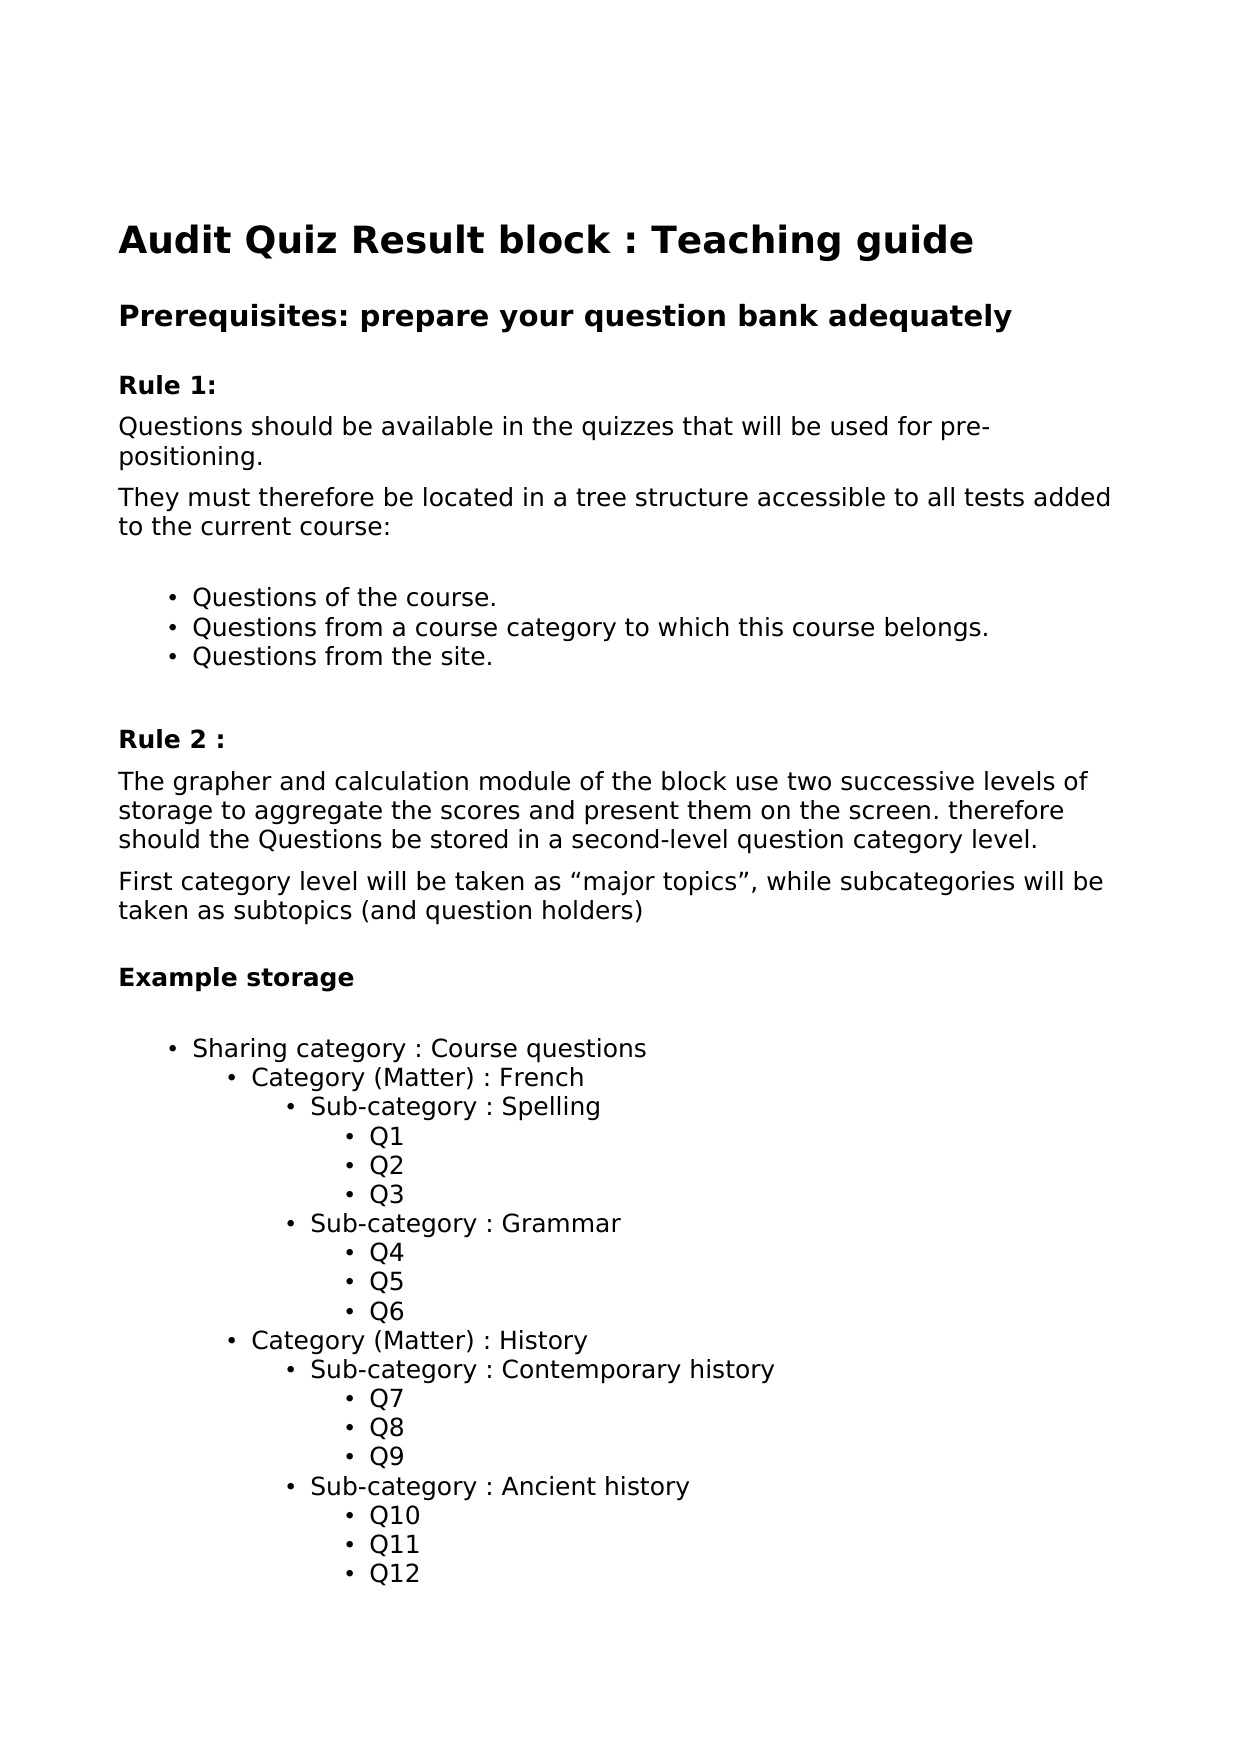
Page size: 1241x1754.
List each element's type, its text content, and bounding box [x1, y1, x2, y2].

list Q11 [354, 1530, 1122, 1559]
list Q6 [354, 1297, 1122, 1326]
list Sub-category : Grammar [295, 1209, 1122, 1238]
list Q10 [354, 1501, 1122, 1530]
text The grapher and calculation module of the block use two successive levels of storage to aggregate the scores and present them on the screen. therefore should the Questions be stored in a second-level question category level. [118, 767, 1122, 855]
list Q7 [354, 1384, 1122, 1413]
list Q8 [354, 1413, 1122, 1443]
list Q9 [354, 1443, 1122, 1472]
list Questions from the site. [177, 642, 1122, 671]
list Questions from a course category to which this course belongs. [177, 613, 1122, 642]
text First category level will be taken as “major topics”, while subcategories will be taken as subtopics (and question holders) [118, 867, 1122, 926]
list Sub-category : Ancient history [295, 1472, 1122, 1501]
list Category (Matter) : French [236, 1063, 1122, 1093]
text Questions should be available in the quizzes that will be used for pre-positioning. [118, 412, 1122, 471]
list Q3 [354, 1180, 1122, 1209]
text They must therefore be located in a tree structure accessible to all tests added to the current course: [118, 483, 1122, 542]
list Q1 [354, 1122, 1122, 1151]
list Sub-category : Contemporary history [295, 1355, 1122, 1384]
list Category (Matter) : History [236, 1326, 1122, 1355]
list Q5 [354, 1268, 1122, 1297]
list Questions of the course. [177, 584, 1122, 613]
list Q2 [354, 1151, 1122, 1180]
subtitle Rule 1: [118, 371, 1122, 400]
subtitle Example storage [118, 963, 1122, 992]
list Sharing category : Course questions [177, 1034, 1122, 1063]
list Sub-category : Spelling [295, 1093, 1122, 1122]
subtitle Prerequisites: prepare your question bank adequately [118, 299, 1122, 333]
subtitle Rule 2 : [118, 726, 1122, 755]
subtitle Audit Quiz Result block : Teaching guide [118, 218, 1122, 262]
list Q4 [354, 1238, 1122, 1268]
list Q12 [354, 1559, 1122, 1588]
